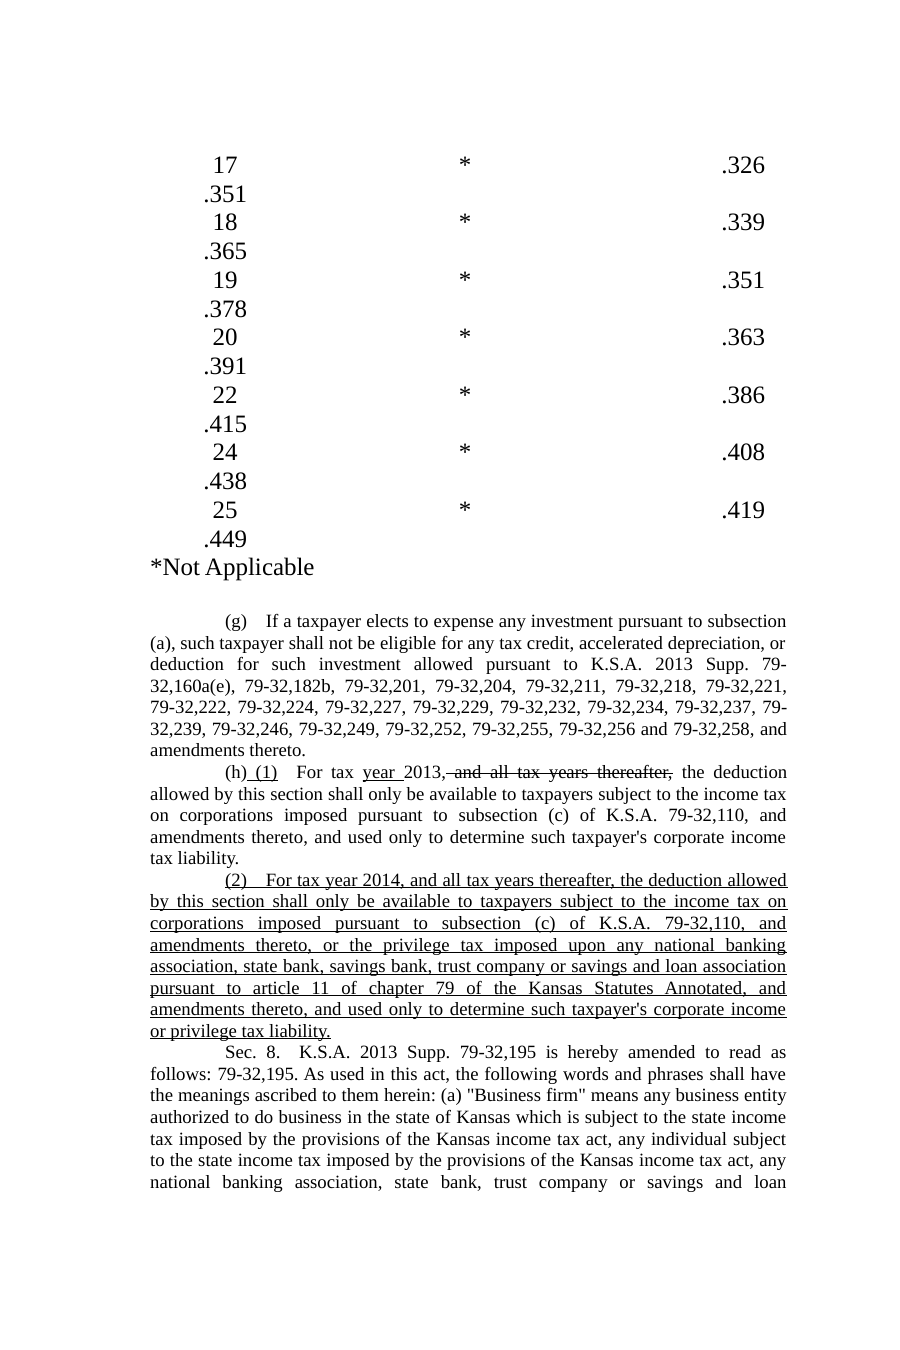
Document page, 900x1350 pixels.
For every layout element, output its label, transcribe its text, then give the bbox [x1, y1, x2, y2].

text amendments thereto, and used only to determine such taxpayer's corporate income [150, 996, 787, 1017]
text *Not Applicable [150, 552, 787, 581]
text amendments thereto, or the privilege tax imposed upon any national banking [150, 932, 787, 952]
text 18 * .339 .365 [150, 207, 787, 265]
text association, state bank, savings bank, trust company or savings and loan association [150, 953, 787, 974]
text Sec. 8. K.S.A. 2013 Supp. 79-32,195 is hereby amended to read as follows: 79-32,195. As used in this act, the following words and phrases shall have the meanings ascribed to them herein: (a) "Business firm" means any business entity authorized to do business in the state of Kansas which is subject to the state income tax imposed by the provisions of the Kansas income tax act, any individual subject to the state income tax imposed by the provisions of the Kansas income tax act, any national banking association, state bank, trust company or savings and loan [150, 1041, 787, 1192]
text pursuant to article 11 of chapter 79 of the Kansas Statutes Annotated, and [150, 975, 787, 995]
text or privilege tax liability. [150, 1018, 787, 1041]
text 17 * .326 .351 [150, 150, 787, 207]
text 20 * .363 .391 [150, 322, 787, 380]
text (h) (1) For tax year 2013, and all tax years thereafter, the deduction allowed by this section shall only be available to taxpayers subject to the income tax on corporations imposed pursuant to subsection (c) of K.S.A. 79-32,110, and amendments thereto, and used only to determine such taxpayer's corporate income tax liability. [150, 761, 787, 869]
text 24 * .408 .438 [150, 437, 787, 495]
text (2) For tax year 2014, and all tax years thereafter, the deduction allowed by this section shall only be available to taxpayers subject to the income tax on [150, 869, 787, 909]
text (g) If a taxpayer elects to expense any investment pursuant to subsection (a), such taxpayer shall not be eligible for any tax credit, accelerated depreciation, or deduction for such investment allowed pursuant to K.S.A. 2013 Supp. 79-32,160a(e), 79-32,182b, 79-32,201, 79-32,204, 79-32,211, 79-32,218, 79-32,221, 79-32,222, 79-32,224, 79-32,227, 79-32,229, 79-32,232, 79-32,234, 79-32,237, 79-32,239, 79-32,246, 79-32,249, 79-32,252, 79-32,255, 79-32,256 and 79-32,258, and amendments thereto. [150, 610, 787, 761]
text 19 * .351 .378 [150, 265, 787, 322]
text 25 * .419 .449 [150, 495, 787, 552]
text corporations imposed pursuant to subsection (c) of K.S.A. 79-32,110, and [150, 910, 787, 931]
text 22 * .386 .415 [150, 380, 787, 437]
